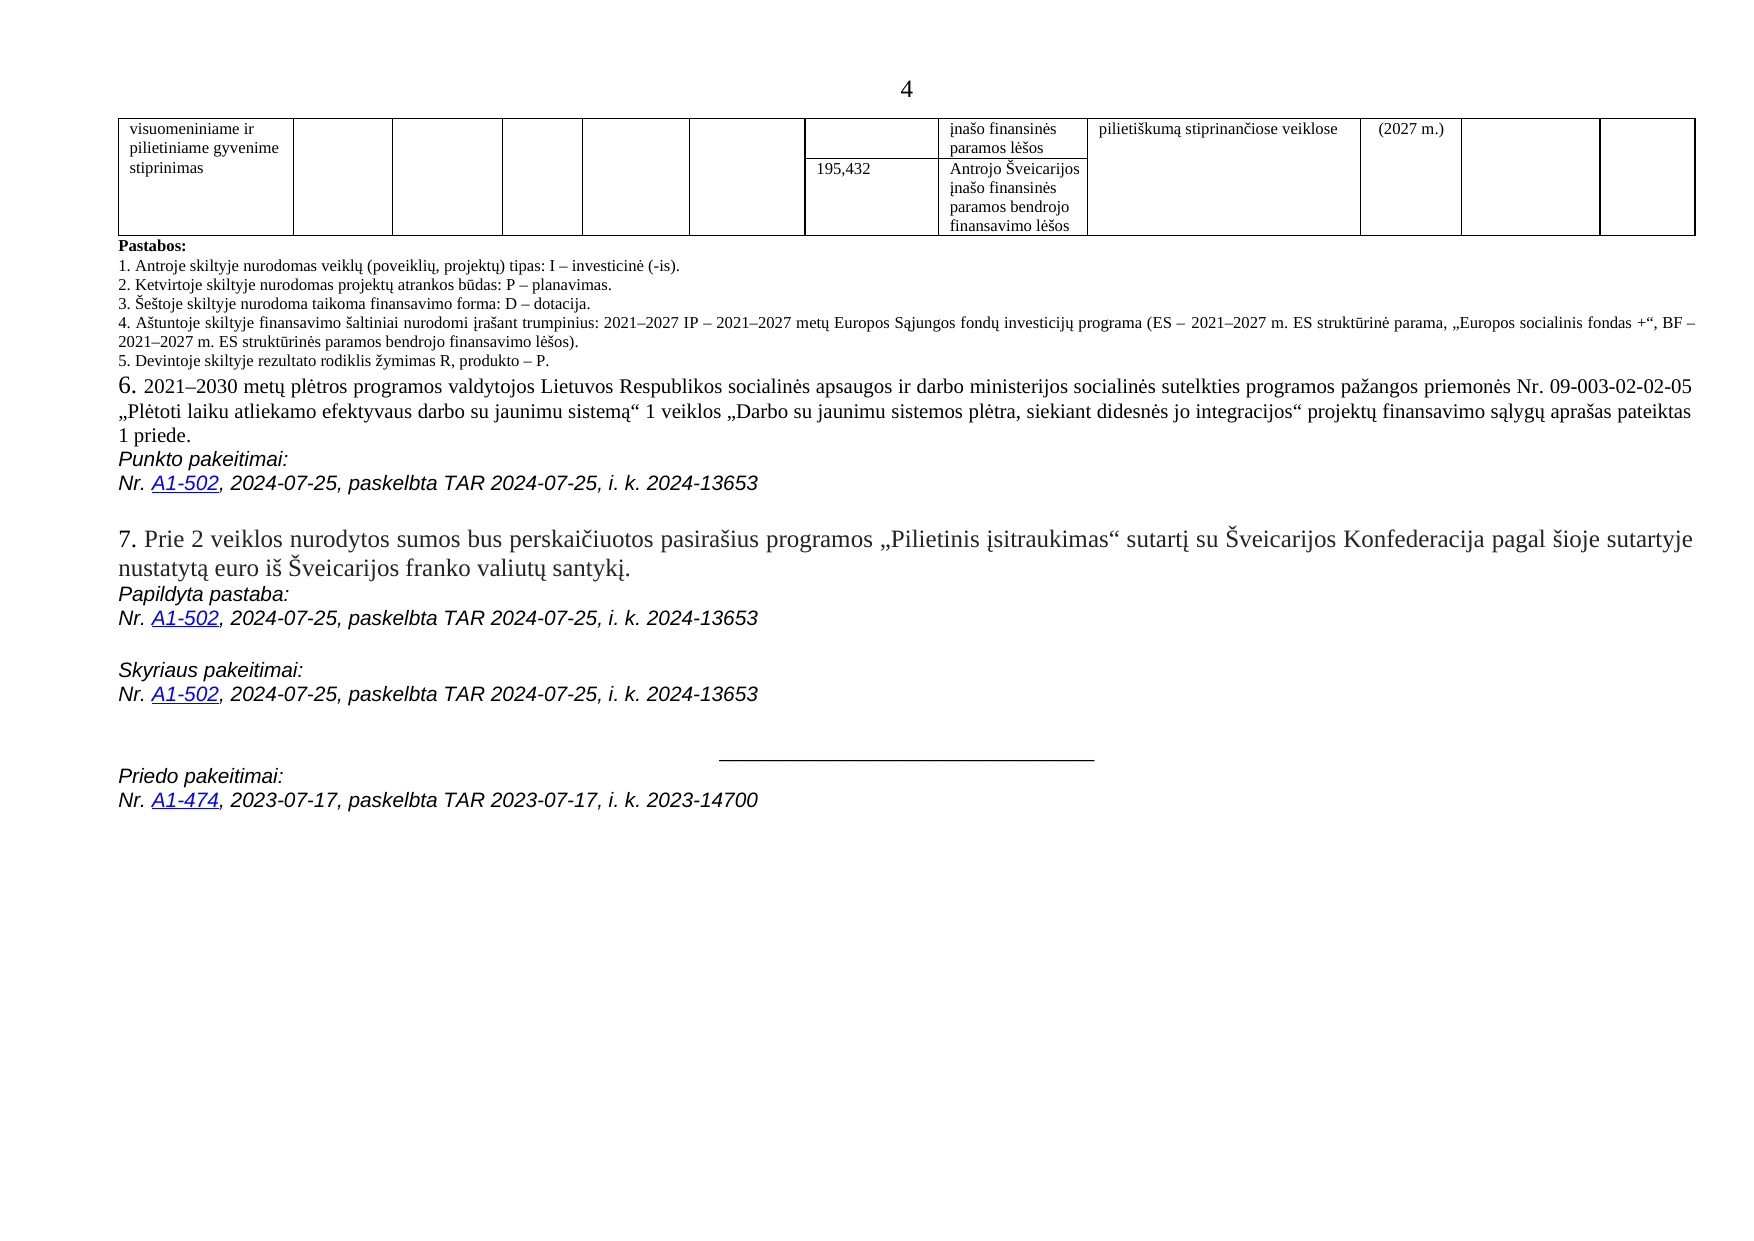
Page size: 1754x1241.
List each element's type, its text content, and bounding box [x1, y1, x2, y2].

text Nr. A1-502, 2024-07-25, paskelbta TAR 2024-07-25, i. k. 2024-13653 [118, 682, 1695, 706]
table_cell pilietiškumą stiprinančiose veiklose [1088, 119, 1360, 235]
table_cell [806, 119, 938, 157]
text 7. Prie 2 veiklos nurodytos sumos bus perskaičiuotos pasirašius programos „Pilietinis įsitraukimas“ sutartį su Šveicarijos Konfederacija pagal šioje sutartyje nustatytą euro iš Šveicarijos franko valiutų santykį. [118, 524, 1695, 581]
table_cell - [1601, 119, 1694, 235]
table_cell [393, 119, 502, 235]
text Skyriaus pakeitimai: [118, 658, 1695, 682]
table_cell (2027 m.) [1361, 119, 1461, 235]
text Punkto pakeitimai: [118, 447, 1695, 471]
table_cell įnašo finansinės paramos lėšos [939, 119, 1087, 157]
text ______________________________ [118, 735, 1695, 763]
text 6. 2021–2030 metų plėtros programos valdytojos Lietuvos Respublikos socialinės apsaugos ir darbo ministerijos socialinės sutelkties programos pažangos priemonės Nr. 09-003-02-02-05 „Plėtoti laiku atliekamo efektyvaus darbo su jaunimu sistemą“ 1 veiklos „Darbo su jaunimu sistemos plėtra, siekiant didesnės jo integracijos“ projektų finansavimo sąlygų aprašas pateiktas 1 priede. [118, 370, 1695, 447]
text Nr. A1-474, 2023-07-17, paskelbta TAR 2023-07-17, i. k. 2023-14700 [118, 787, 1695, 811]
table_cell [583, 119, 689, 235]
text Priedo pakeitimai: [118, 763, 1695, 787]
text Papildyta pastaba: [118, 581, 1695, 605]
table_cell 195,432 [806, 159, 938, 235]
text 2. Ketvirtoje skiltyje nurodomas projektų atrankos būdas: P – planavimas. [118, 274, 1695, 294]
table_cell [294, 119, 392, 235]
text 5. Devintoje skiltyje rezultato rodiklis žymimas R, produkto – P. [118, 351, 1695, 370]
table_cell [690, 119, 804, 235]
text Pastabos: [118, 236, 1695, 255]
text Nr. A1-502, 2024-07-25, paskelbta TAR 2024-07-25, i. k. 2024-13653 [118, 471, 1695, 495]
table_cell [1462, 119, 1599, 235]
table_cell Antrojo Šveicarijos įnašo finansinės paramos bendrojo finansavimo lėšos [939, 159, 1087, 235]
text 3. Šeštoje skiltyje nurodoma taikoma finansavimo forma: D – dotacija. [118, 294, 1695, 313]
text 1. Antroje skiltyje nurodomas veiklų (poveiklių, projektų) tipas: I – investicinė (-is). [118, 255, 1695, 274]
text Nr. A1-502, 2024-07-25, paskelbta TAR 2024-07-25, i. k. 2024-13653 [118, 605, 1695, 629]
table_cell [503, 119, 582, 235]
text 4. Aštuntoje skiltyje finansavimo šaltiniai nurodomi įrašant trumpinius: 2021–2027 IP – 2021–2027 metų Europos Sąjungos fondų investicijų programa (ES – 2021–2027 m. ES struktūrinė parama, „Europos socialinis fondas +“, BF – 2021–2027 m. ES struktūrinės paramos bendrojo finansavimo lėšos). [118, 313, 1695, 351]
table_cell visuomeniniame ir pilietiniame gyvenime stiprinimas [119, 119, 293, 235]
